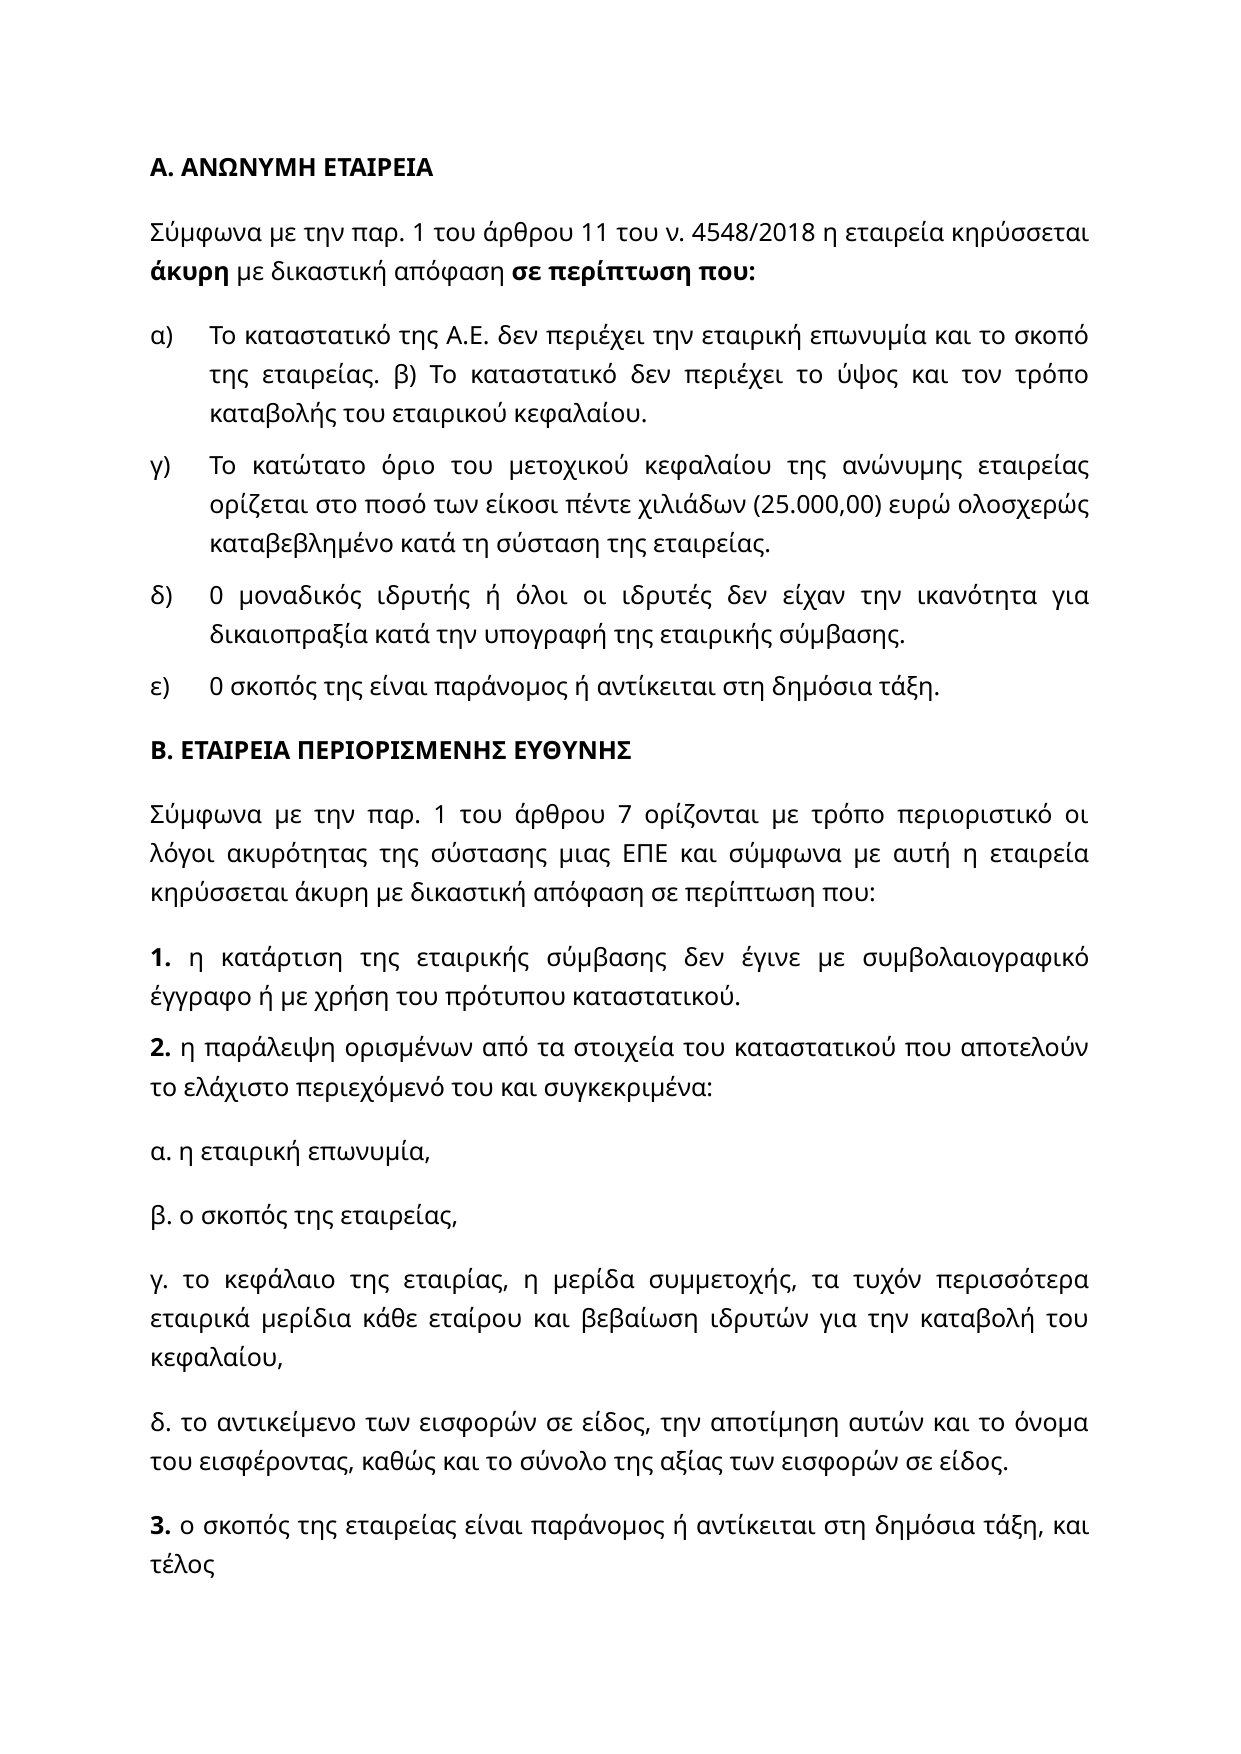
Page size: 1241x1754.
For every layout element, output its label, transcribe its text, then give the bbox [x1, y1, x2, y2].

text 1. η κατάρτιση της εταιρικής σύμβασης δεν έγινε με συμβολαιογραφικό έγγραφο ή με χρήση του πρότυπου καταστατικού. [150, 939, 1090, 1012]
list α) Το καταστατικό της Α.Ε. δεν περιέχει την εταιρική επωνυμία και το σκοπό της εταιρείας. β) Το καταστατικό δεν περιέχει το ύψος και τον τρόπο καταβολής του εταιρικού κεφαλαίου. [150, 317, 1090, 430]
text Α. ΑΝΩΝΥΜΗ ΕΤΑΙΡΕΙΑ [150, 150, 1090, 184]
list γ) Το κατώτατο όριο του μετοχικού κεφαλαίου της ανώνυμης εταιρείας ορίζεται στο ποσό των είκοσι πέντε χιλιάδων (25.000,00) ευρώ ολοσχερώς καταβεβλημένο κατά τη σύσταση της εταιρείας. [150, 447, 1090, 560]
text Σύμφωνα με την παρ. 1 του άρθρου 11 του ν. 4548/2018 η εταιρεία κηρύσσεται άκυρη με δικαστική απόφαση σε περίπτωση που: [150, 214, 1090, 287]
text 3. ο σκοπός της εταιρείας είναι παράνομος ή αντίκειται στη δημόσια τάξη, και τέλος [150, 1507, 1090, 1581]
text Β. ΕΤΑΙΡΕΙΑ ΠΕΡΙΟΡΙΣΜΕΝΗΣ ΕΥΘΥΝΗΣ [150, 732, 1090, 767]
text Σύμφωνα με την παρ. 1 του άρθρου 7 ορίζονται με τρόπο περιοριστικό οι λόγοι ακυρότητας της σύστασης μιας ΕΠΕ και σύμφωνα με αυτή η εταιρεία κηρύσσεται άκυρη με δικαστική απόφαση σε περίπτωση που: [150, 797, 1090, 909]
list δ) 0 μοναδικός ιδρυτής ή όλοι οι ιδρυτές δεν είχαν την ικανότητα για δικαιοπραξία κατά την υπογραφή της εταιρικής σύμβασης. [150, 577, 1090, 651]
list ε) 0 σκοπός της είναι παράνομος ή αντίκειται στη δημόσια τάξη. [150, 668, 1090, 702]
text α. η εταιρική επωνυμία, [150, 1133, 1090, 1167]
text 2. η παράλειψη ορισμένων από τα στοιχεία του καταστατικού που αποτελούν το ελάχιστο περιεχόμενό του και συγκεκριμένα: [150, 1030, 1090, 1103]
text δ. το αντικείμενο των εισφορών σε είδος, την αποτίμηση αυτών και το όνομα του εισφέροντας, καθώς και το σύνολο της αξίας των εισφορών σε είδος. [150, 1404, 1090, 1477]
text γ. το κεφάλαιο της εταιρίας, η μερίδα συμμετοχής, τα τυχόν περισσότερα εταιρικά μερίδια κάθε εταίρου και βεβαίωση ιδρυτών για την καταβολή του κεφαλαίου, [150, 1262, 1090, 1374]
text β. ο σκοπός της εταιρείας, [150, 1197, 1090, 1232]
